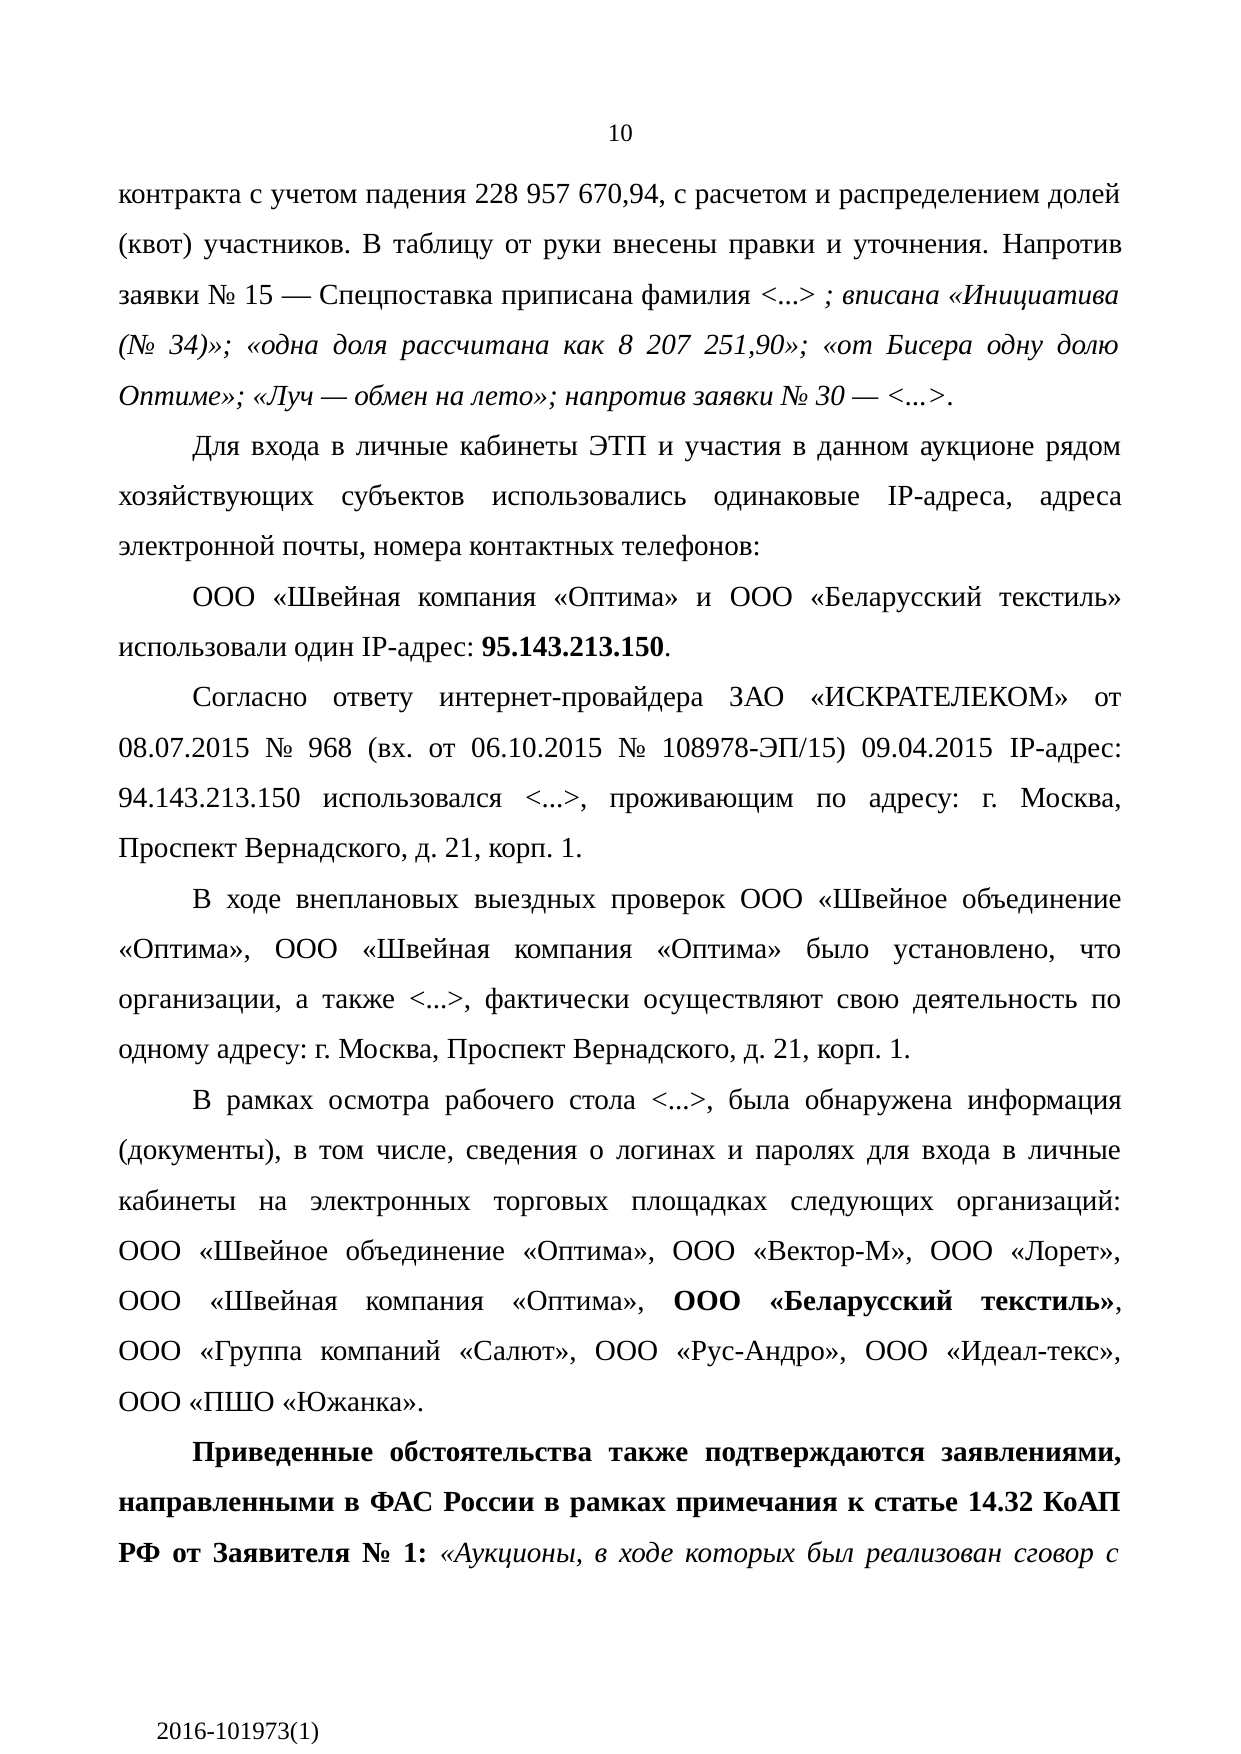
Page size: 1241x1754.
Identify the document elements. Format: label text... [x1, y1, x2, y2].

text В рамках осмотра рабочего стола <...>, была обнаружена информация (документы), в том числе, сведения о логинах и паролях для входа в личные кабинеты на электронных торговых площадках следующих организаций: ООО «Швейное объединение «Оптима», ООО «Вектор-М», ООО «Лорет», ООО «Швейная компания «Оптима», ООО «Беларусский текстиль», ООО «Группа компаний «Салют», ООО «Рус-Андро», ООО «Идеал-текс», ООО «ПШО «Южанка». [118, 1082, 1122, 1417]
text контракта с учетом падения 228 957 670,94, с расчетом и распределением долей (квот) участников. В таблицу от руки внесены правки и уточнения. Напротив заявки № 15 — Спецпоставка приписана фамилия <...> ; вписана «Инициатива (№ 34)»; «одна доля рассчитана как 8 207 251,90»; «от Бисера одну долю Оптиме»; «Луч — обмен на лето»; напротив заявки № 30 — <...>. [118, 176, 1122, 411]
text ООО «Швейная компания «Оптима» и ООО «Беларусский текстиль» использовали один IP-адрес: 95.143.213.150. [118, 579, 1122, 663]
text Согласно ответу интернет-провайдера ЗАО «ИСКРАТЕЛЕКОМ» от 08.07.2015 № 968 (вх. от 06.10.2015 № 108978-ЭП/15) 09.04.2015 IP-адрес: 94.143.213.150 использовался <...>, проживающим по адресу: г. Москва, Проспект Вернадского, д. 21, корп. 1. [118, 679, 1122, 864]
text Для входа в личные кабинеты ЭТП и участия в данном аукционе рядом хозяйствующих субъектов использовались одинаковые IP-адреса, адреса электронной почты, номера контактных телефонов: [118, 428, 1122, 562]
text Приведенные обстоятельства также подтверждаются заявлениями, направленными в ФАС России в рамках примечания к статье 14.32 КоАП РФ от Заявителя № 1: «Аукционы, в ходе которых был реализован сговор с [118, 1434, 1122, 1568]
text В ходе внеплановых выездных проверок ООО «Швейное объединение «Оптима», ООО «Швейная компания «Оптима» было установлено, что организации, а также <...>, фактически осуществляют свою деятельность по одному адресу: г. Москва, Проспект Вернадского, д. 21, корп. 1. [118, 881, 1122, 1065]
